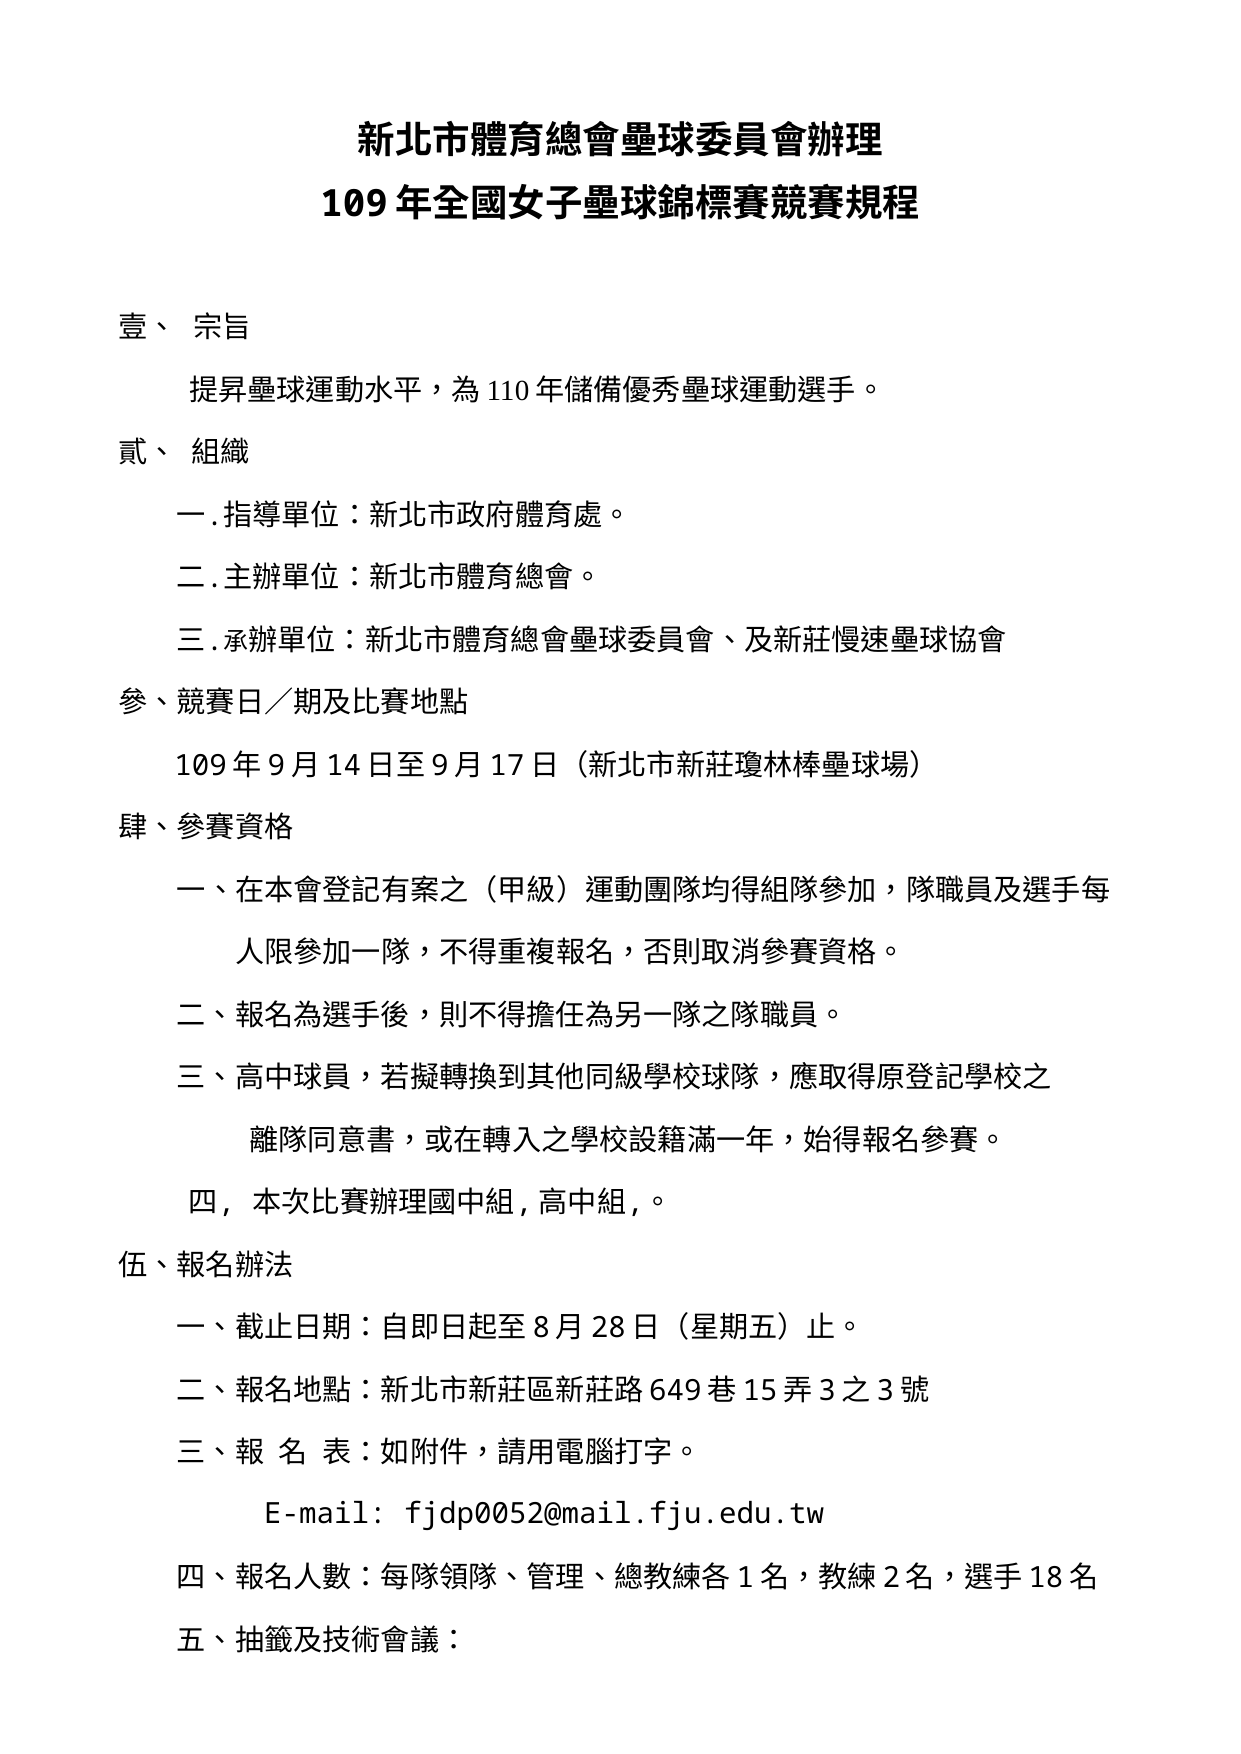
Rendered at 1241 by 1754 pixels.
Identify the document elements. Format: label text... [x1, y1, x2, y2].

text 三、報 名 表：如附件，請用電腦打字。 [118, 1408, 1122, 1471]
text 二、報名地點：新北市新莊區新莊路649巷15弄3之3號 [118, 1346, 1122, 1408]
text E-mail: fjdp0052@mail.fju.edu.tw [118, 1471, 1122, 1533]
text 109年全國女子壘球錦標賽競賽規程 [118, 158, 1122, 221]
text 四、報名人數：每隊領隊、管理、總教練各1名，教練2名，選手18名 [118, 1533, 1122, 1596]
text 新北市體育總會壘球委員會辦理 [118, 96, 1122, 158]
text 伍、報名辦法 [118, 1221, 1122, 1283]
text 三、高中球員，若擬轉換到其他同級學校球隊，應取得原登記學校之 [118, 1033, 1122, 1096]
text 肆、參賽資格 [118, 783, 1122, 846]
text 五、抽籤及技術會議： [118, 1596, 1122, 1658]
text 一、在本會登記有案之（甲級）運動團隊均得組隊參加，隊職員及選手每人限參加一隊，不得重複報名，否則取消參賽資格。 [177, 846, 1122, 971]
text 三.承辦單位：新北市體育總會壘球委員會、及新莊慢速壘球協會 參、競賽日／期及比賽地點 [118, 596, 1240, 721]
text 二.主辦單位：新北市體育總會。 [118, 533, 1122, 596]
text 貳、 組織 [118, 408, 1122, 471]
text 109年9月14日至9月17日（新北市新莊瓊林棒壘球場） [118, 721, 1122, 783]
text 四, 本次比賽辦理國中組, 高中組,。 [118, 1158, 1122, 1221]
list 宗旨 [118, 283, 1122, 346]
text 一.指導單位：新北市政府體育處。 [118, 471, 1122, 533]
text 提昇壘球運動水平，為110年儲備優秀壘球運動選手。 [174, 346, 1122, 408]
text 離隊同意書，或在轉入之學校設籍滿一年，始得報名參賽。 [118, 1096, 1122, 1158]
text 二、報名為選手後，則不得擔任為另一隊之隊職員。 [118, 971, 1122, 1033]
text 一、截止日期：自即日起至8月28日（星期五）止。 [118, 1283, 1122, 1346]
